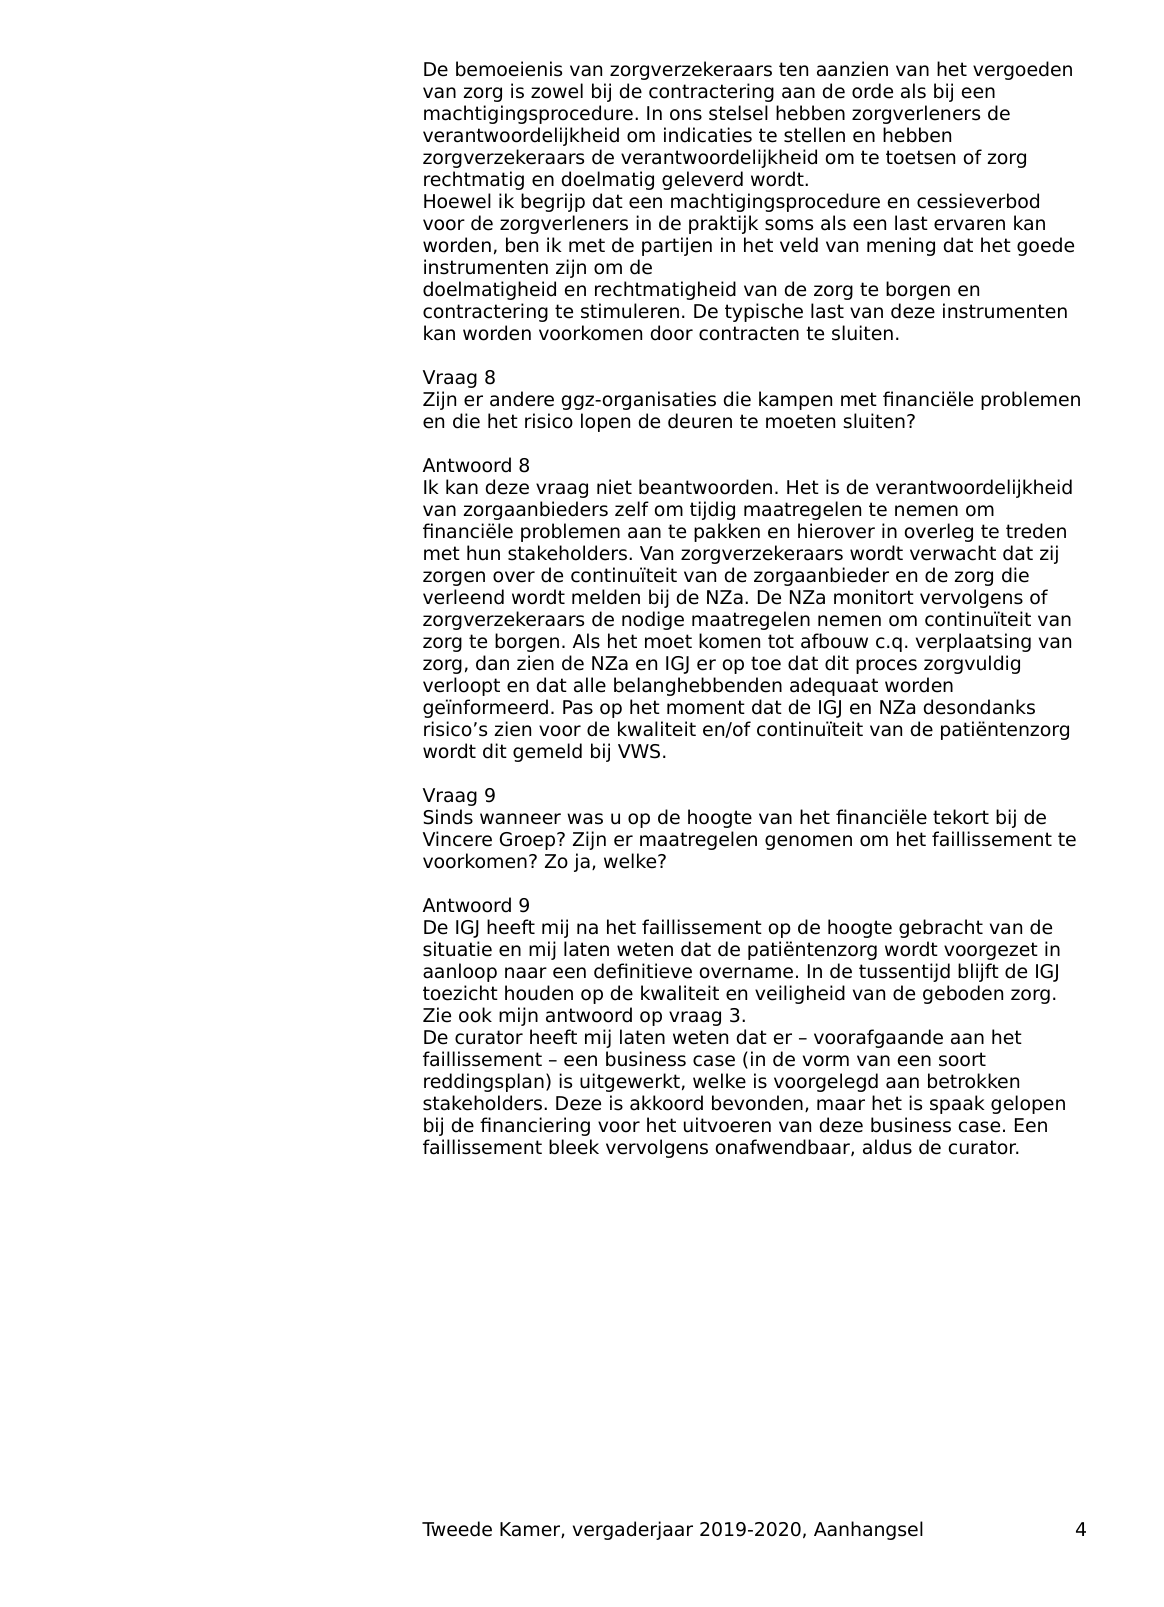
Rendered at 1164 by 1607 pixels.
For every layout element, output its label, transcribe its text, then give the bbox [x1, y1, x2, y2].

text Sinds wanneer was u op de hoogte van het financiële tekort bij de Vincere Groep? Zijn er maatregelen genomen om het faillissement te voorkomen? Zo ja, welke? [422, 807, 1087, 873]
text Vraag 8 [422, 367, 1087, 389]
text De curator heeft mij laten weten dat er – voorafgaande aan het faillissement – een business case (in de vorm van een soort reddingsplan) is uitgewerkt, welke is voorgelegd aan betrokken stakeholders. Deze is akkoord bevonden, maar het is spaak gelopen bij de financiering voor het uitvoeren van deze business case. Een faillissement bleek vervolgens onafwendbaar, aldus de curator. [422, 1027, 1087, 1159]
text Antwoord 9 [422, 895, 1087, 917]
text doelmatigheid en rechtmatigheid van de zorg te borgen en contractering te stimuleren. De typische last van deze instrumenten kan worden voorkomen door contracten te sluiten. [422, 279, 1087, 345]
text Antwoord 8 [422, 455, 1087, 477]
text De IGJ heeft mij na het faillissement op de hoogte gebracht van de situatie en mij laten weten dat de patiëntenzorg wordt voorgezet in aanloop naar een definitieve overname. In de tussentijd blijft de IGJ toezicht houden op de kwaliteit en veiligheid van de geboden zorg. Zie ook mijn antwoord op vraag 3. [422, 917, 1087, 1027]
text De bemoeienis van zorgverzekeraars ten aanzien van het vergoeden van zorg is zowel bij de contractering aan de orde als bij een machtigingsprocedure. In ons stelsel hebben zorgverleners de verantwoordelijkheid om indicaties te stellen en hebben zorgverzekeraars de verantwoordelijkheid om te toetsen of zorg rechtmatig en doelmatig geleverd wordt. [422, 59, 1087, 191]
text Hoewel ik begrijp dat een machtigingsprocedure en cessieverbod voor de zorgverleners in de praktijk soms als een last ervaren kan worden, ben ik met de partijen in het veld van mening dat het goede instrumenten zijn om de [422, 191, 1087, 279]
text Zijn er andere ggz-organisaties die kampen met financiële problemen en die het risico lopen de deuren te moeten sluiten? [422, 389, 1087, 433]
text Vraag 9 [422, 785, 1087, 807]
text Ik kan deze vraag niet beantwoorden. Het is de verantwoordelijkheid van zorgaanbieders zelf om tijdig maatregelen te nemen om financiële problemen aan te pakken en hierover in overleg te treden met hun stakeholders. Van zorgverzekeraars wordt verwacht dat zij zorgen over de continuïteit van de zorgaanbieder en de zorg die verleend wordt melden bij de NZa. De NZa monitort vervolgens of zorgverzekeraars de nodige maatregelen nemen om continuïteit van zorg te borgen. Als het moet komen tot afbouw c.q. verplaatsing van zorg, dan zien de NZa en IGJ er op toe dat dit proces zorgvuldig verloopt en dat alle belanghebbenden adequaat worden geïnformeerd. Pas op het moment dat de IGJ en NZa desondanks risico’s zien voor de kwaliteit en/of continuïteit van de patiëntenzorg wordt dit gemeld bij VWS. [422, 477, 1087, 763]
